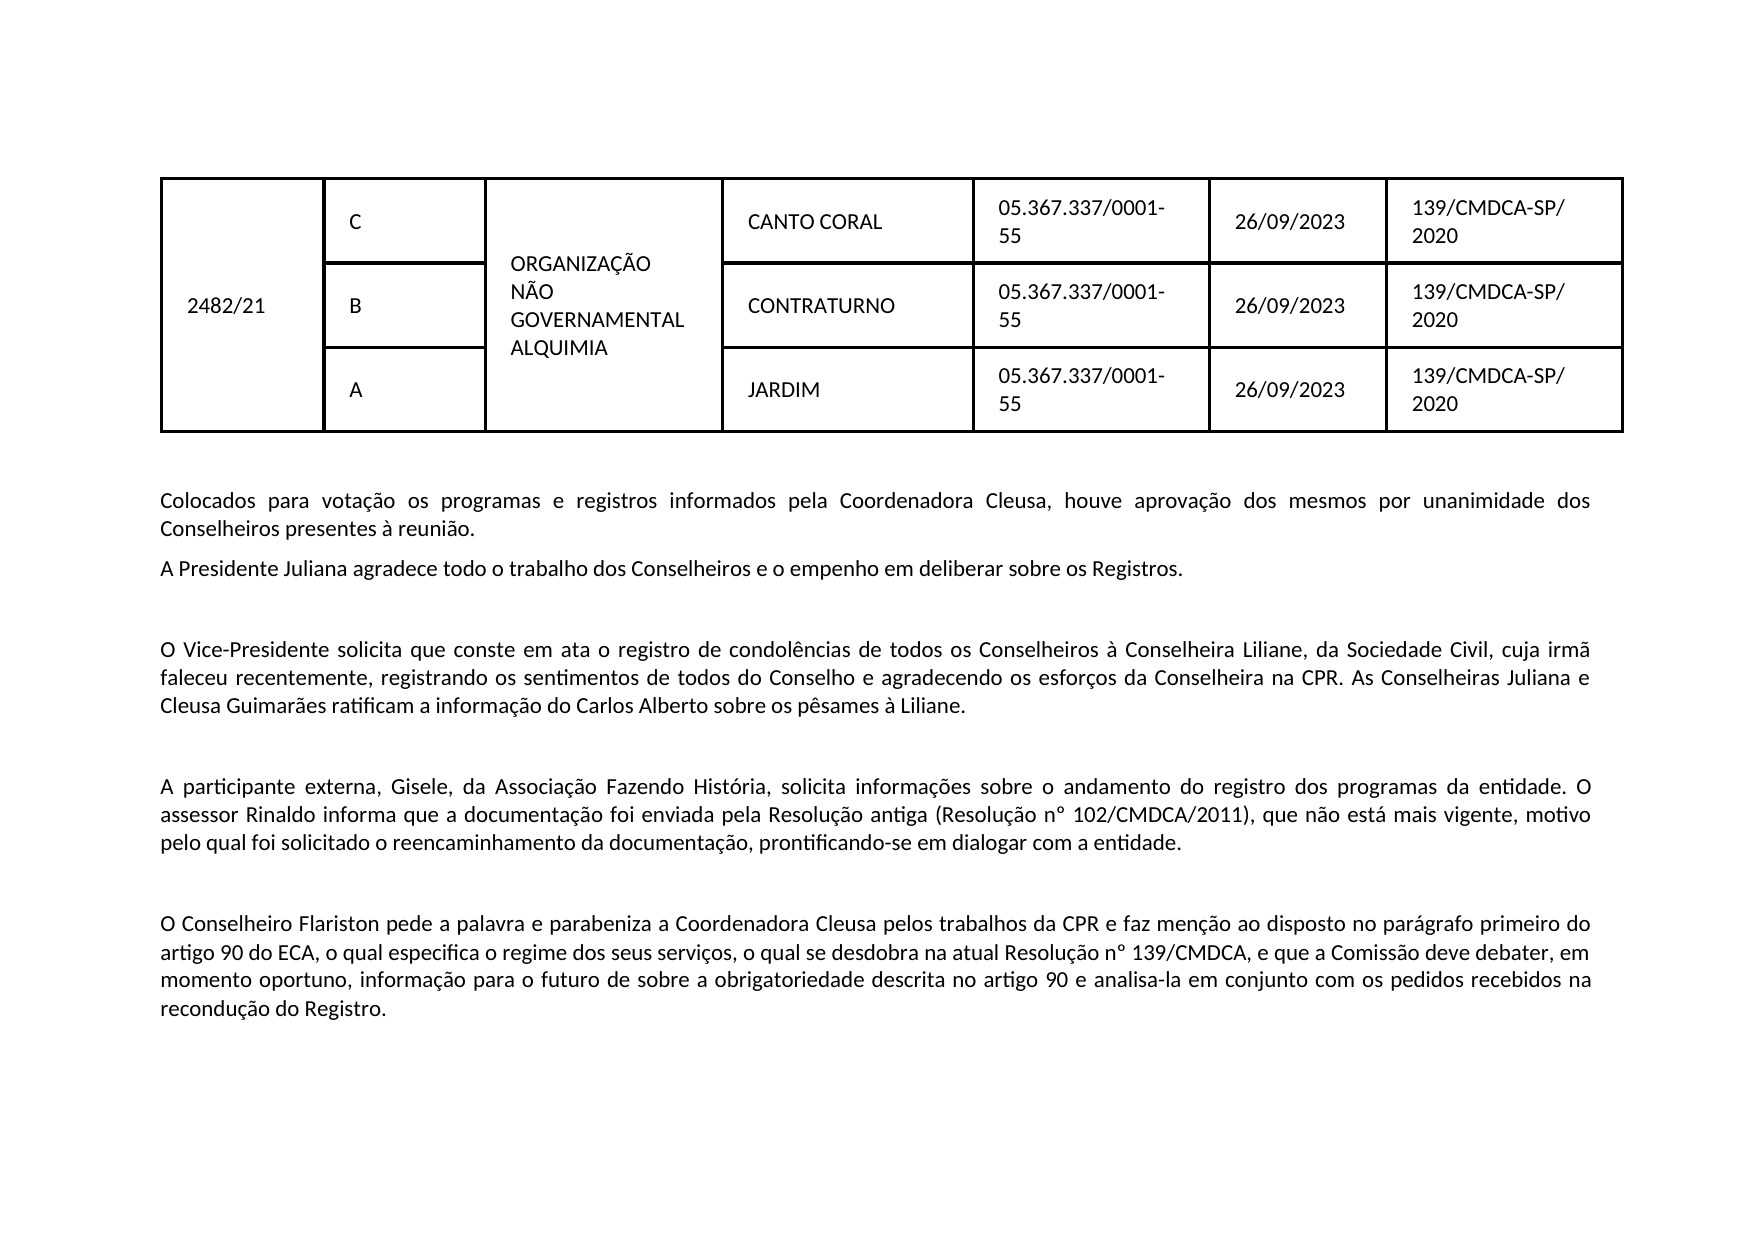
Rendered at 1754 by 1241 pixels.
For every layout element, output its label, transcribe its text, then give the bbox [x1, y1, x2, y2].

table_cell C [326, 180, 484, 261]
table_cell CANTO CORAL [724, 180, 972, 261]
table_cell 26/09/2023 [1211, 349, 1385, 430]
table_cell 139/CMDCA-SP/2020 [1388, 349, 1621, 430]
table_cell 05.367.337/0001-55 [975, 180, 1208, 261]
text A Presidente Juliana agradece todo o trabalho dos Conselheiros e o empenho em deliberar sobre os Registros. [160, 554, 1594, 582]
table_cell 05.367.337/0001-55 [975, 265, 1208, 346]
table_cell 139/CMDCA-SP/2020 [1388, 180, 1621, 261]
table_cell ORGANIZAÇÃO NÃO GOVERNAMENTAL ALQUIMIA [487, 180, 721, 430]
text O Vice-Presidente solicita que conste em ata o registro de condolências de todos os Conselheiros à Conselheira Liliane, da Sociedade Civil, cuja irmã faleceu recentemente, registrando os sentimentos de todos do Conselho e agradecendo os esforços da Conselheira na CPR. As Conselheiras Juliana e Cleusa Guimarães ratificam a informação do Carlos Alberto sobre os pêsames à Liliane. [160, 635, 1594, 719]
table_cell B [326, 265, 484, 346]
table_cell A [326, 349, 484, 430]
table_cell 26/09/2023 [1211, 265, 1385, 346]
text A participante externa, Gisele, da Associação Fazendo História, solicita informações sobre o andamento do registro dos programas da entidade. O assessor Rinaldo informa que a documentação foi enviada pela Resolução antiga (Resolução nº 102/CMDCA/2011), que não está mais vigente, motivo pelo qual foi solicitado o reencaminhamento da documentação, prontificando-se em dialogar com a entidade. [160, 772, 1594, 857]
text Colocados para votação os programas e registros informados pela Coordenadora Cleusa, houve aprovação dos mesmos por unanimidade dos Conselheiros presentes à reunião. [160, 486, 1594, 542]
table_cell CONTRATURNO [724, 265, 972, 346]
text O Conselheiro Flariston pede a palavra e parabeniza a Coordenadora Cleusa pelos trabalhos da CPR e faz menção ao disposto no parágrafo primeiro do artigo 90 do ECA, o qual especifica o regime dos seus serviços, o qual se desdobra na atual Resolução nº 139/CMDCA, e que a Comissão deve debater, em momento oportuno, informação para o futuro de sobre a obrigatoriedade descrita no artigo 90 e analisa-la em conjunto com os pedidos recebidos na recondução do Registro. [160, 909, 1594, 1022]
table_cell 139/CMDCA-SP/2020 [1388, 265, 1621, 346]
table_cell 26/09/2023 [1211, 180, 1385, 261]
table_cell 2482/21 [163, 180, 322, 430]
table_cell JARDIM [724, 349, 972, 430]
table_cell 05.367.337/0001-55 [975, 349, 1208, 430]
